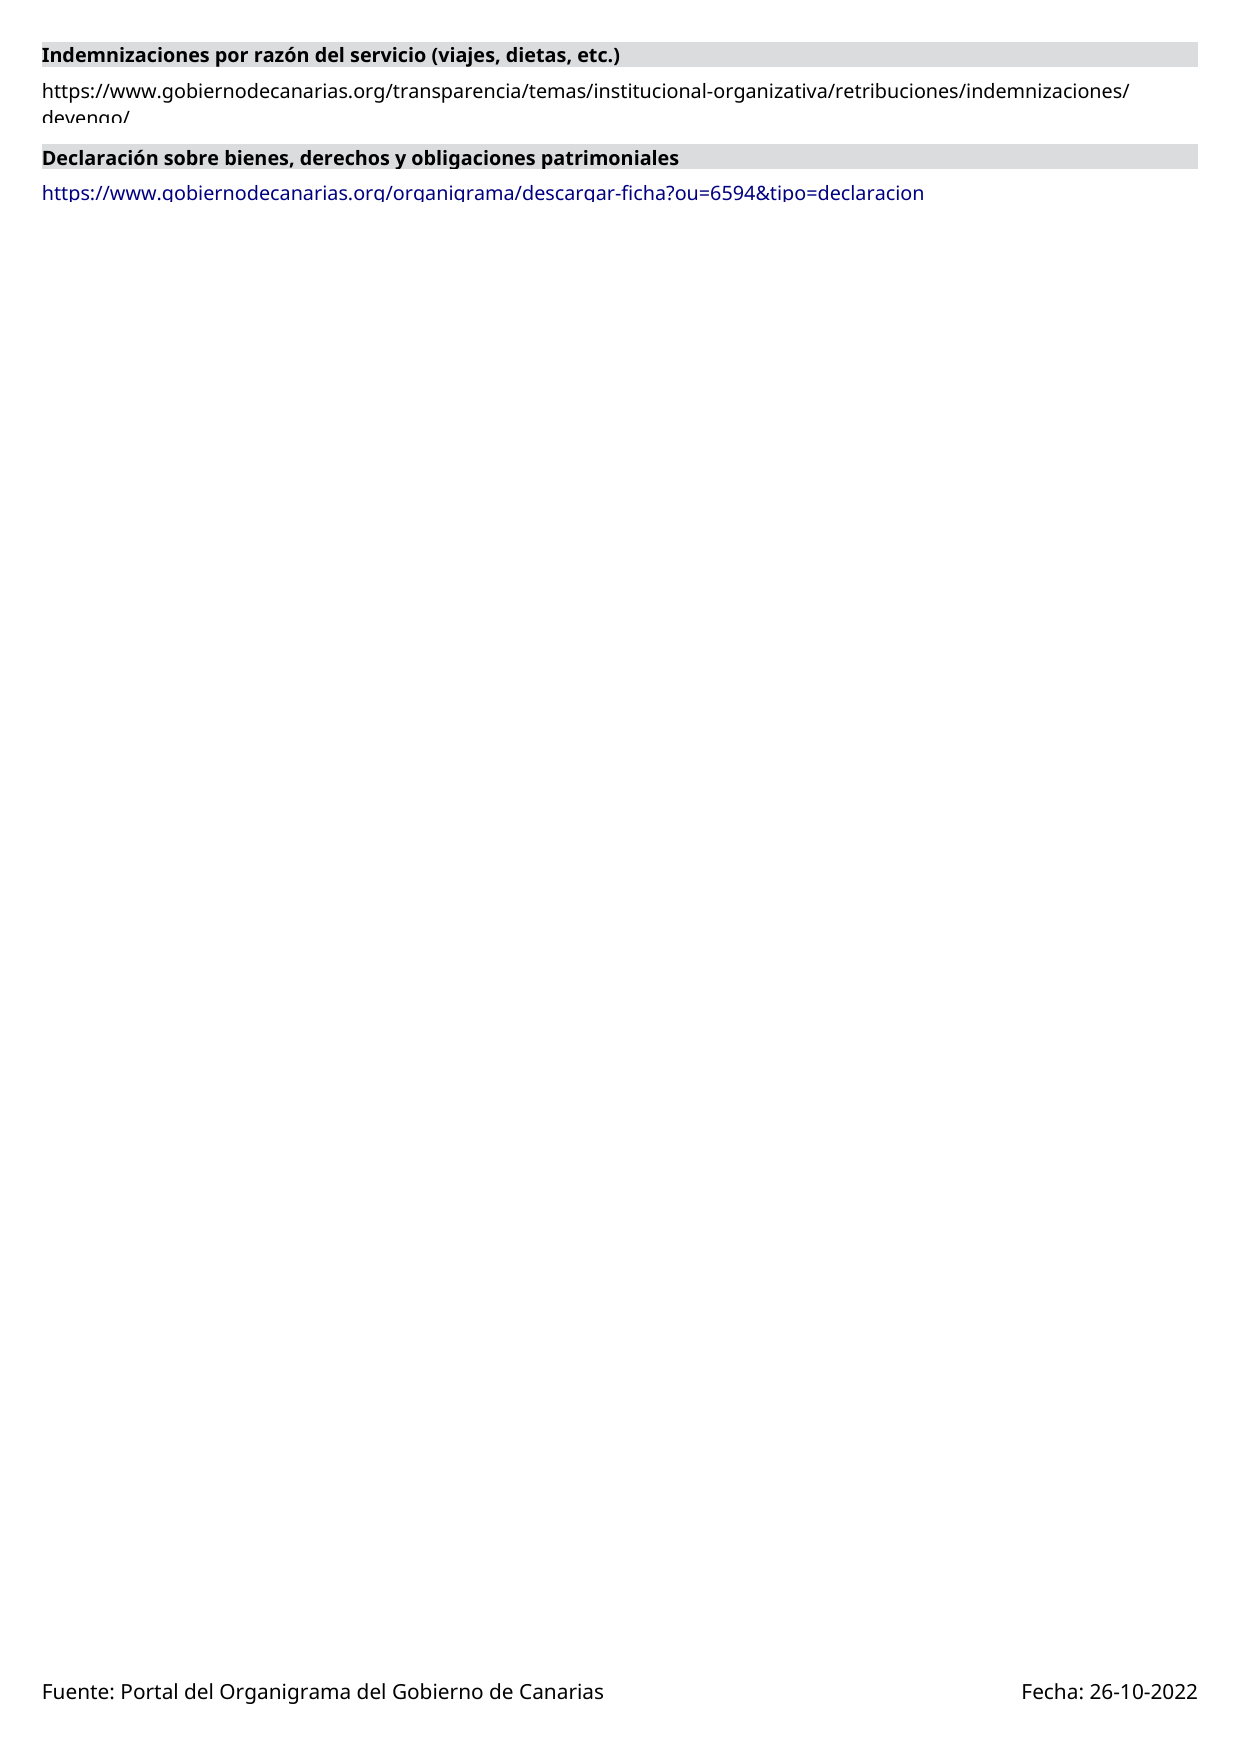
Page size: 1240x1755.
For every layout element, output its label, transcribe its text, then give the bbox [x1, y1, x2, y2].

table_cell [0, 42, 42, 67]
table_cell [1198, 42, 1239, 67]
table_cell https://www.gobiernodecanarias.org/organigrama/descargar-ficha?ou=6594&tipo=declaracion [42, 169, 1198, 223]
table_cell Indemnizaciones por razón del servicio (viajes, dietas, etc.) [42, 42, 1198, 67]
table_header [42, 0, 833, 42]
table_cell [42, 223, 833, 1671]
table_cell [1198, 67, 1239, 144]
table_cell Declaración sobre bienes, derechos y obligaciones patrimoniales [42, 144, 1198, 169]
table_header [1198, 0, 1239, 42]
table_cell [1198, 223, 1239, 1671]
table_cell https://www.gobiernodecanarias.org/transparencia/temas/institucional-organizativa/retribuciones/indemnizaciones/devengo/ [42, 67, 1198, 144]
table_cell [0, 67, 42, 144]
table_cell [0, 223, 42, 1671]
table_cell [1198, 1671, 1239, 1712]
table_header [833, 0, 1198, 42]
table_cell Fecha: 26-10-2022 [833, 1671, 1198, 1712]
table_cell [833, 223, 1198, 1671]
table_cell [0, 169, 42, 223]
table_cell Fuente: Portal del Organigrama del Gobierno de Canarias [42, 1671, 833, 1712]
table_cell [0, 144, 42, 169]
table_cell [0, 1671, 42, 1712]
table_cell [1198, 144, 1239, 169]
table_cell [1198, 169, 1239, 223]
table_header [0, 0, 42, 42]
